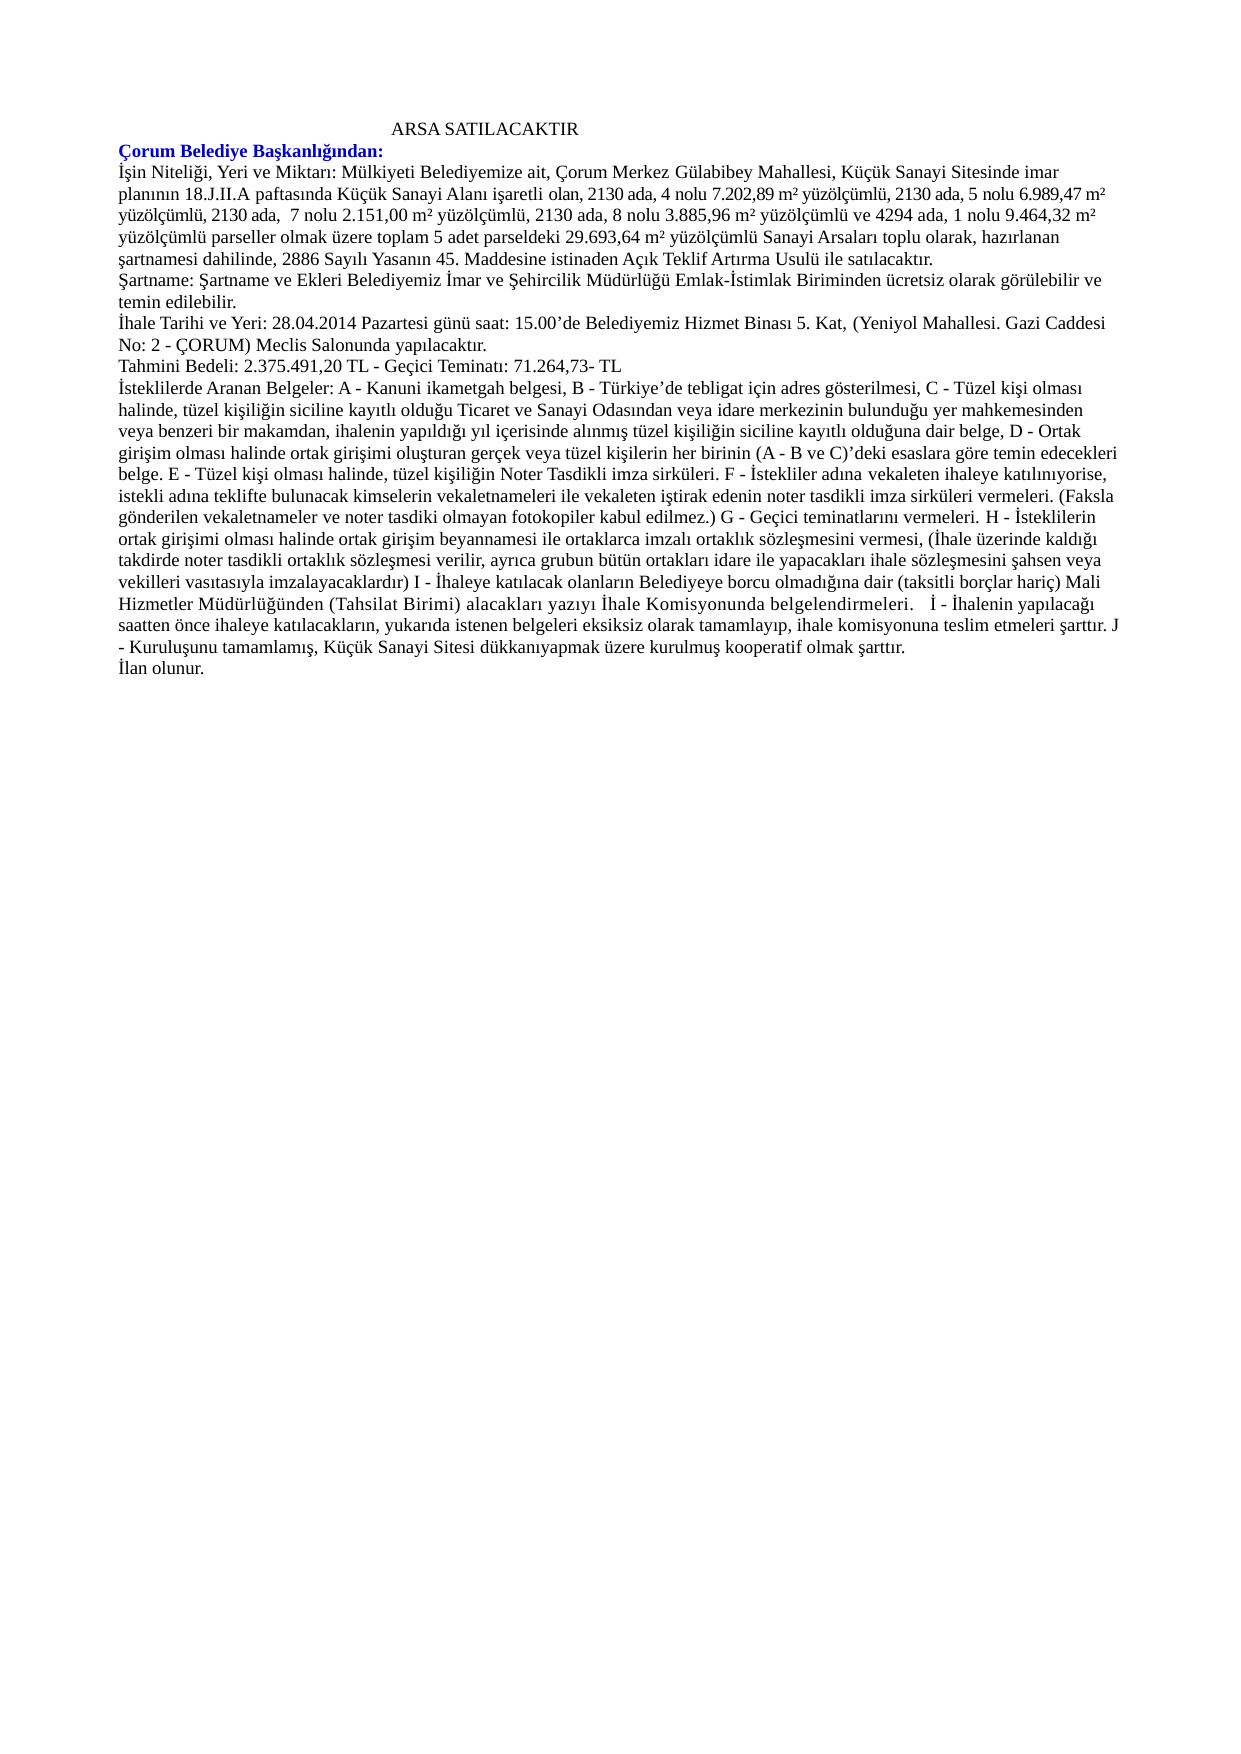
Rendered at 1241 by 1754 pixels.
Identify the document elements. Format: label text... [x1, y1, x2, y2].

text İşin Niteliği, Yeri ve Miktarı: Mülkiyeti Belediyemize ait, Çorum Merkez Gülabibey Mahallesi, Küçük Sanayi Sitesinde imar planının 18.J.II.A paftasında Küçük Sanayi Alanı işaretli olan, 2130 ada, 4 nolu 7.202,89 m² yüzölçümlü, 2130 ada, 5 nolu 6.989,47 m² yüzölçümlü, 2130 ada, 7 nolu 2.151,00 m² yüzölçümlü, 2130 ada, 8 nolu 3.885,96 m² yüzölçümlü ve 4294 ada, 1 nolu 9.464,32 m² yüzölçümlü parseller olmak üzere toplam 5 adet parseldeki 29.693,64 m² yüzölçümlü Sanayi Arsaları toplu olarak, hazırlanan şartnamesi dahilinde, 2886 Sayılı Yasanın 45. Maddesine istinaden Açık Teklif Artırma Usulü ile satılacaktır. [118, 161, 1122, 269]
text Şartname: Şartname ve Ekleri Belediyemiz İmar ve Şehircilik Müdürlüğü Emlak-İstimlak Biriminden ücretsiz olarak görülebilir ve temin edilebilir. [118, 269, 1122, 312]
text İsteklilerde Aranan Belgeler: A - Kanuni ikametgah belgesi, B - Türkiye’de tebligat için adres gösterilmesi, C - Tüzel kişi olması halinde, tüzel kişiliğin siciline kayıtlı olduğu Ticaret ve Sanayi Odasından veya idare merkezinin bulunduğu yer mahkemesinden veya benzeri bir makamdan, ihalenin yapıldığı yıl içerisinde alınmış tüzel kişiliğin siciline kayıtlı olduğuna dair belge, D - Ortak girişim olması halinde ortak girişimi oluşturan gerçek veya tüzel kişilerin her birinin (A - B ve C)’deki esaslara göre temin edecekleri belge. E - Tüzel kişi olması halinde, tüzel kişiliğin Noter Tasdikli imza sirküleri. F - İstekliler adına vekaleten ihaleye katılınıyorise, istekli adına teklifte bulunacak kimselerin vekaletnameleri ile vekaleten iştirak edenin noter tasdikli imza sirküleri vermeleri. (Faksla gönderilen vekaletnameler ve noter tasdiki olmayan fotokopiler kabul edilmez.) G - Geçici teminatlarını vermeleri. H - İsteklilerin ortak girişimi olması halinde ortak girişim beyannamesi ile ortaklarca imzalı ortaklık sözleşmesini vermesi, (İhale üzerinde kaldığı takdirde noter tasdikli ortaklık sözleşmesi verilir, ayrıca grubun bütün ortakları idare ile yapacakları ihale sözleşmesini şahsen veya vekilleri vasıtasıyla imzalayacaklardır) I - İhaleye katılacak olanların Belediyeye borcu olmadığına dair (taksitli borçlar hariç) Mali Hizmetler Müdürlüğünden (Tahsilat Birimi) alacakları yazıyı İhale Komisyonunda belgelendirmeleri. İ - İhalenin yapılacağı saatten önce ihaleye katılacakların, yukarıda istenen belgeleri eksiksiz olarak tamamlayıp, ihale komisyonuna teslim etmeleri şarttır. J - Kuruluşunu tamamlamış, Küçük Sanayi Sitesi dükkanıyapmak üzere kurulmuş kooperatif olmak şarttır. [118, 377, 1122, 657]
text İhale Tarihi ve Yeri: 28.04.2014 Pazartesi günü saat: 15.00’de Belediyemiz Hizmet Binası 5. Kat, (Yeniyol Mahallesi. Gazi Caddesi No: 2 - ÇORUM) Meclis Salonunda yapılacaktır. [118, 312, 1122, 355]
text İlan olunur. [118, 657, 1122, 679]
text Çorum Belediye Başkanlığından: [118, 140, 1122, 161]
text ARSA SATILACAKTIR [0, 118, 1221, 140]
text Tahmini Bedeli: 2.375.491,20 TL - Geçici Teminatı: 71.264,73- TL [118, 355, 1122, 377]
